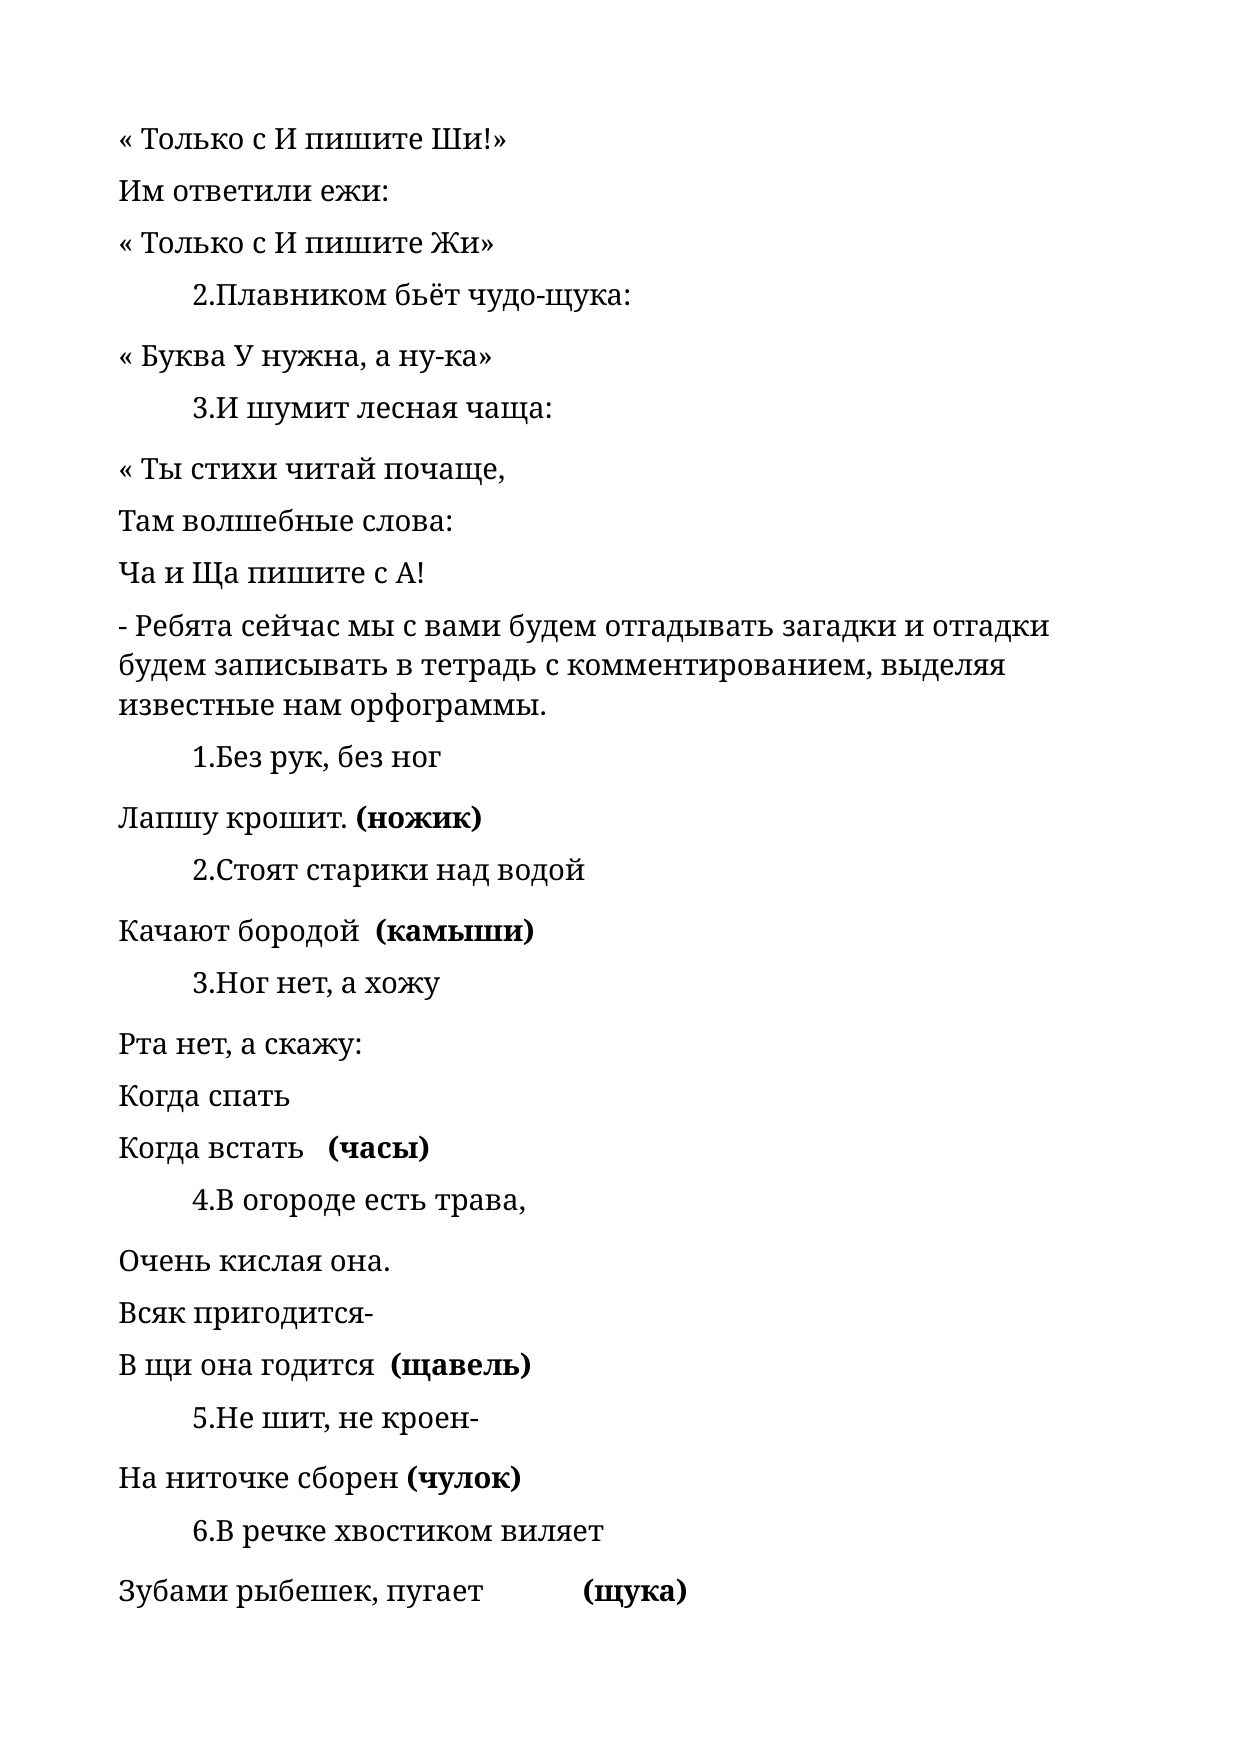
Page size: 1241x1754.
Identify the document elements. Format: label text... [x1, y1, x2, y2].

list Ног нет, а хожу [118, 962, 1122, 1002]
list В огороде есть трава, [118, 1179, 1122, 1219]
text Очень кислая она. [118, 1240, 1122, 1280]
list Стоят старики над водой [118, 849, 1122, 889]
text Им ответили ежи: [118, 170, 1122, 210]
text Рта нет, а скажу: [118, 1023, 1122, 1063]
text « Только с И пишите Ши!» [118, 118, 1122, 158]
text Ча и Ща пишите с А! [118, 553, 1122, 592]
text Когда спать [118, 1075, 1122, 1115]
list Плавником бьёт чудо-щука: [118, 275, 1122, 314]
text « Ты стихи читай почаще, [118, 448, 1122, 488]
list И шумит лесная чаща: [118, 388, 1122, 427]
text - Ребята сейчас мы с вами будем отгадывать загадки и отгадки будем записывать в тетрадь с комментированием, выделяя известные нам орфограммы. [118, 605, 1122, 724]
text Лапшу крошит. (ножик) [118, 797, 1122, 837]
text Когда встать (часы) [118, 1127, 1122, 1167]
text « Буква У нужна, а ну-ка» [118, 335, 1122, 375]
list Без рук, без ног [118, 736, 1122, 776]
text Там волшебные слова: [118, 501, 1122, 540]
text На ниточке сборен (чулок) [118, 1458, 1122, 1497]
text Зубами рыбешек, пугает (щука) [118, 1571, 1122, 1610]
list В речке хвостиком виляет [118, 1510, 1122, 1549]
text В щи она годится (щавель) [118, 1345, 1122, 1384]
text Качают бородой (камыши) [118, 910, 1122, 950]
text Всяк пригодится- [118, 1292, 1122, 1332]
list Не шит, не кроен- [118, 1397, 1122, 1437]
text « Только с И пишите Жи» [118, 222, 1122, 262]
